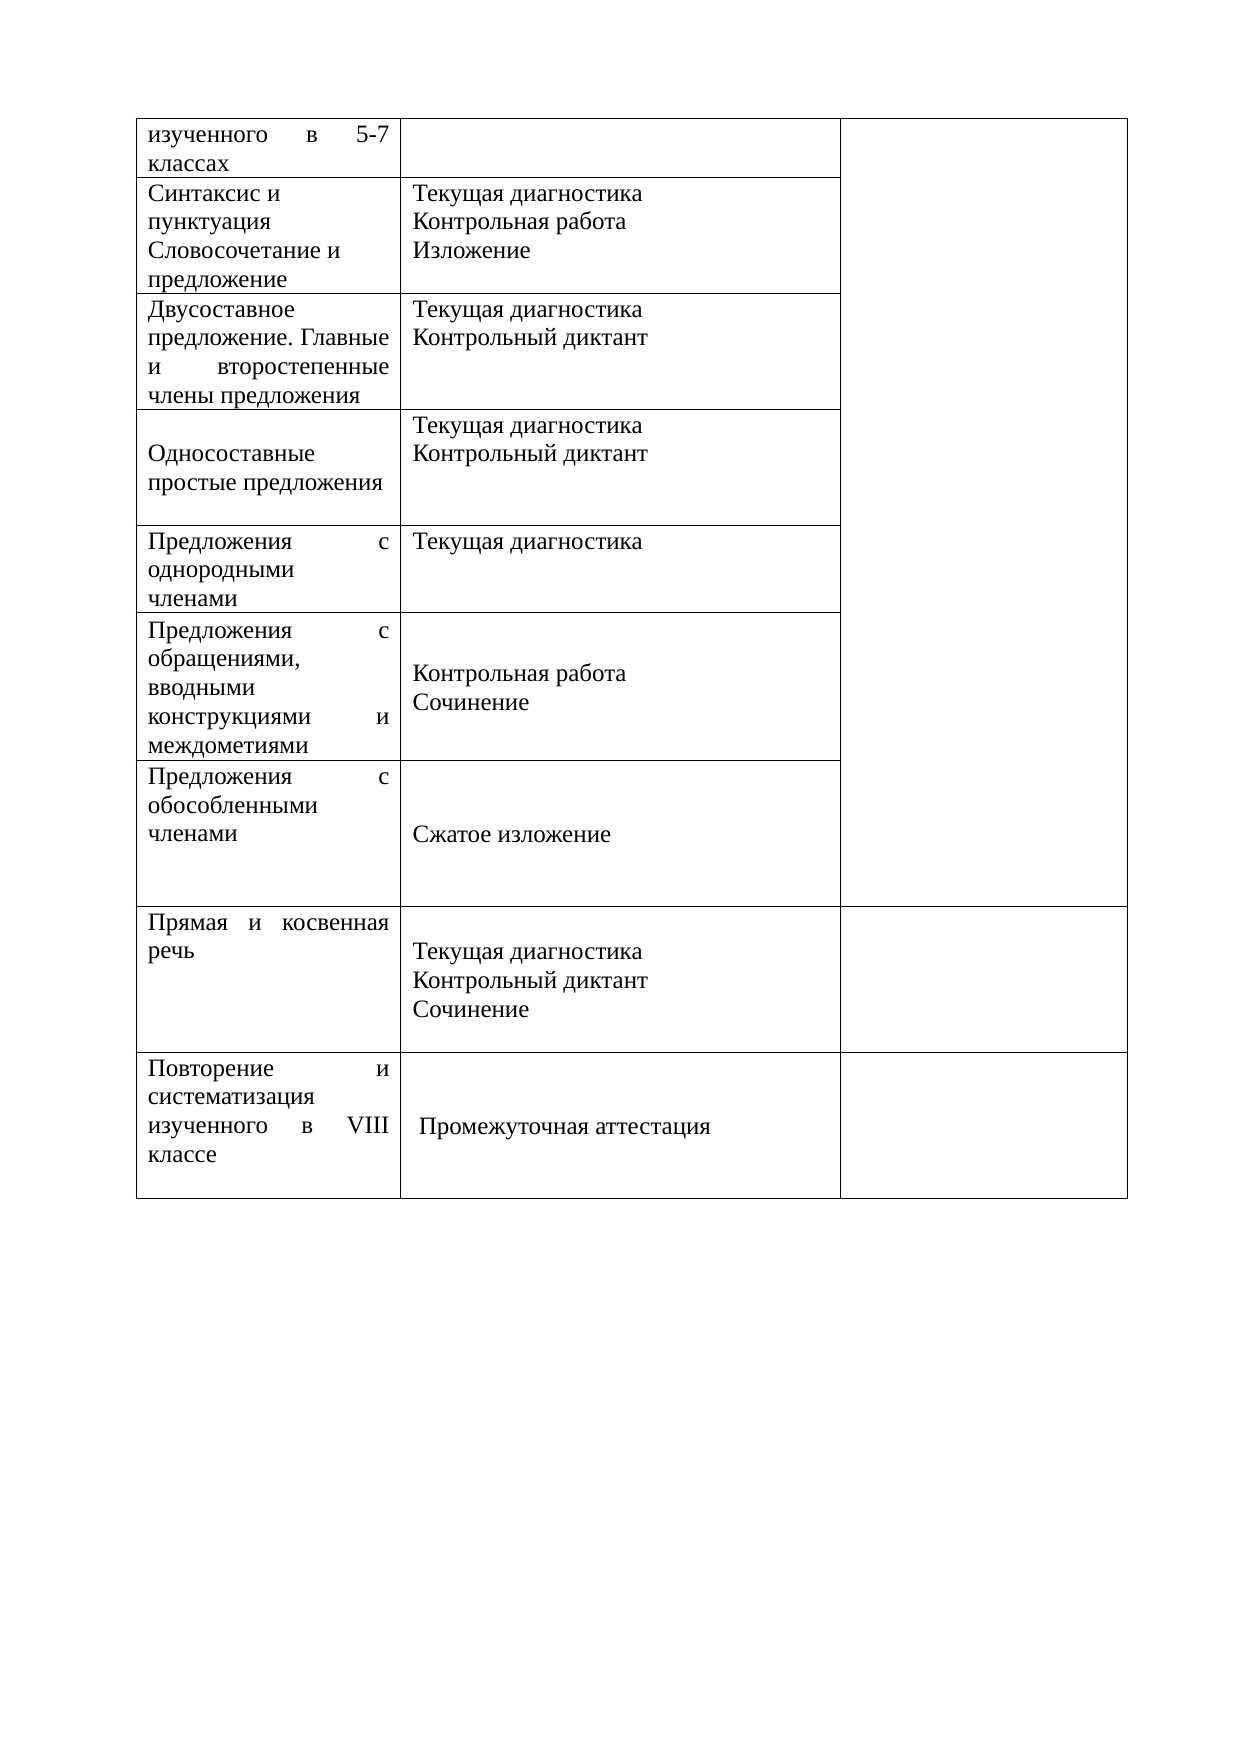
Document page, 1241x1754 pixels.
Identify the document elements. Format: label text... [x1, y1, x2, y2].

table_cell Сжатое изложение [401, 761, 840, 906]
table_cell Текущая диагностика Контрольный диктант Сочинение [401, 907, 840, 1052]
table_cell Односоставные простые предложения [137, 410, 400, 525]
table_cell изученного в 5-7 классах [137, 119, 400, 177]
table_cell Двусоставное предложение. Главные и второстепенные члены предложения [137, 294, 400, 409]
table_cell Контрольная работа Сочинение [401, 613, 840, 760]
table_cell [841, 907, 1127, 1052]
table_cell Предложения с обращениями, вводными конструкциями и междометиями [137, 613, 400, 760]
table_cell [841, 119, 1127, 906]
table_cell Текущая диагностика Контрольный диктант [401, 294, 840, 409]
table_cell Предложения с обособленными членами [137, 761, 400, 906]
table_cell [841, 1053, 1127, 1197]
table_cell [401, 119, 840, 177]
table_cell Предложения с однородными членами [137, 526, 400, 612]
table_cell Промежуточная аттестация [401, 1053, 840, 1197]
table_cell Текущая диагностика [401, 526, 840, 612]
table_cell Текущая диагностика Контрольный диктант [401, 410, 840, 525]
table_cell Текущая диагностика Контрольная работа Изложение [401, 178, 840, 293]
table_cell Прямая и косвенная речь [137, 907, 400, 1052]
table_cell Синтаксис и пунктуация Словосочетание и предложение [137, 178, 400, 293]
table_cell Повторение и систематизация изученного в VIII классе [137, 1053, 400, 1197]
